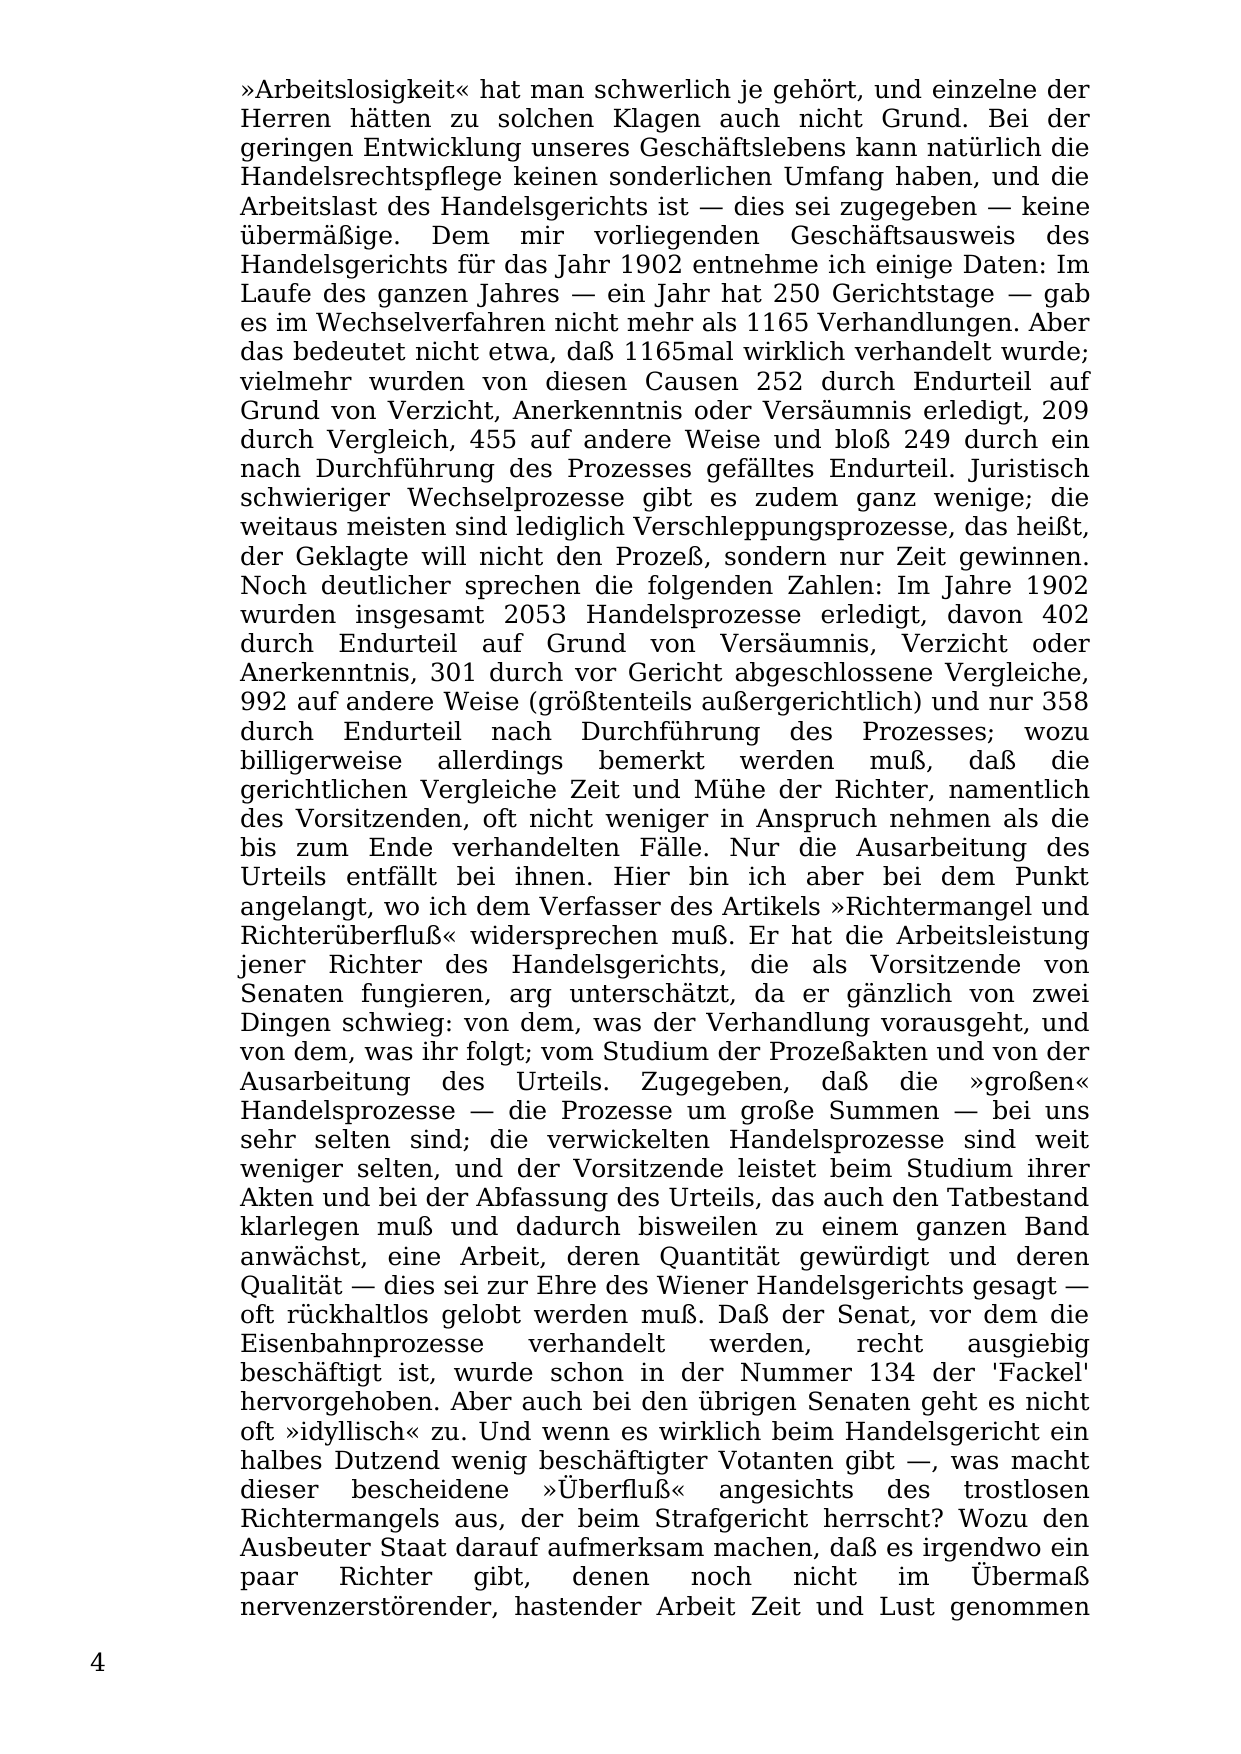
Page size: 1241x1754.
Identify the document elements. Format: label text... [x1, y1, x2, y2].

text »Arbeitslosigkeit« hat man schwerlich je gehört, und einzelne der Herren hätten zu solchen Klagen auch nicht Grund. Bei der geringen Entwicklung unseres Geschäftslebens kann natürlich die Handelsrechtspflege keinen sonderlichen Umfang haben, und die Arbeitslast des Handelsgerichts ist — dies sei zugegeben — keine übermäßige. Dem mir vorliegenden Geschäftsausweis des Handelsgerichts für das Jahr 1902 entnehme ich einige Daten: Im Laufe des ganzen Jahres — ein Jahr hat 250 Gerichtstage — gab es im Wechselverfahren nicht mehr als 1165 Verhandlungen. Aber das bedeutet nicht etwa, daß 1165mal wirklich verhandelt wurde; vielmehr wurden von diesen Causen 252 durch Endurteil auf Grund von Verzicht, Anerkenntnis oder Versäumnis erledigt, 209 durch Vergleich, 455 auf andere Weise und bloß 249 durch ein nach Durchführung des Prozesses gefälltes Endurteil. Juristisch schwieriger Wechselprozesse gibt es zudem ganz wenige; die weitaus meisten sind lediglich Verschleppungsprozesse, das heißt, der Geklagte will nicht den Prozeß, sondern nur Zeit gewinnen. Noch deutlicher sprechen die folgenden Zahlen: Im Jahre 1902 wurden insgesamt 2053 Handelsprozesse erledigt, davon 402 durch Endurteil auf Grund von Versäumnis, Verzicht oder Anerkenntnis, 301 durch vor Gericht abgeschlossene Vergleiche, 992 auf andere Weise (größtenteils außergerichtlich) und nur 358 durch Endurteil nach Durchführung des Prozesses; wozu billigerweise allerdings bemerkt werden muß, daß die gerichtlichen Vergleiche Zeit und Mühe der Richter, namentlich des Vorsitzenden, oft nicht weniger in Anspruch nehmen als die bis zum Ende verhandelten Fälle. Nur die Ausarbeitung des Urteils entfällt bei ihnen. Hier bin ich aber bei dem Punkt angelangt, wo ich dem Verfasser des Artikels »Richtermangel und Richterüberfluß« widersprechen muß. Er hat die Arbeitsleistung jener Richter des Handelsgerichts, die als Vorsitzende von Senaten fungieren, arg unterschätzt, da er gänzlich von zwei Dingen schwieg: von dem, was der Verhandlung vorausgeht, und von dem, was ihr folgt; vom Studium der Prozeßakten und von der Ausarbeitung des Urteils. Zugegeben, daß die »großen« Handelsprozesse — die Prozesse um große Summen — bei uns sehr selten sind; die verwickelten Handelsprozesse sind weit weniger selten, und der Vorsitzende leistet beim Studium ihrer Akten und bei der Abfassung des Urteils, das auch den Tatbestand klarlegen muß und dadurch bisweilen zu einem ganzen Band anwächst, eine Arbeit, deren Quantität gewürdigt und deren Qualität — dies sei zur Ehre des Wiener Handelsgerichts gesagt — oft rückhaltlos gelobt werden muß. Daß der Senat, vor dem die Eisenbahnprozesse verhandelt werden, recht ausgiebig beschäftigt ist, wurde schon in der Nummer 134 der 'Fackel' hervorgehoben. Aber auch bei den übrigen Senaten geht es nicht oft »idyllisch« zu. Und wenn es wirklich beim Handelsgericht ein halbes Dutzend wenig beschäftigter Votanten gibt —, was macht dieser bescheidene »Überfluß« angesichts des trostlosen Richtermangels aus, der beim Strafgericht herrscht? Wozu den Ausbeuter Staat darauf aufmerksam machen, daß es irgendwo ein paar Richter gibt, denen noch nicht im Übermaß nervenzerstörender, hastender Arbeit Zeit und Lust genommen [240, 75, 1091, 1621]
